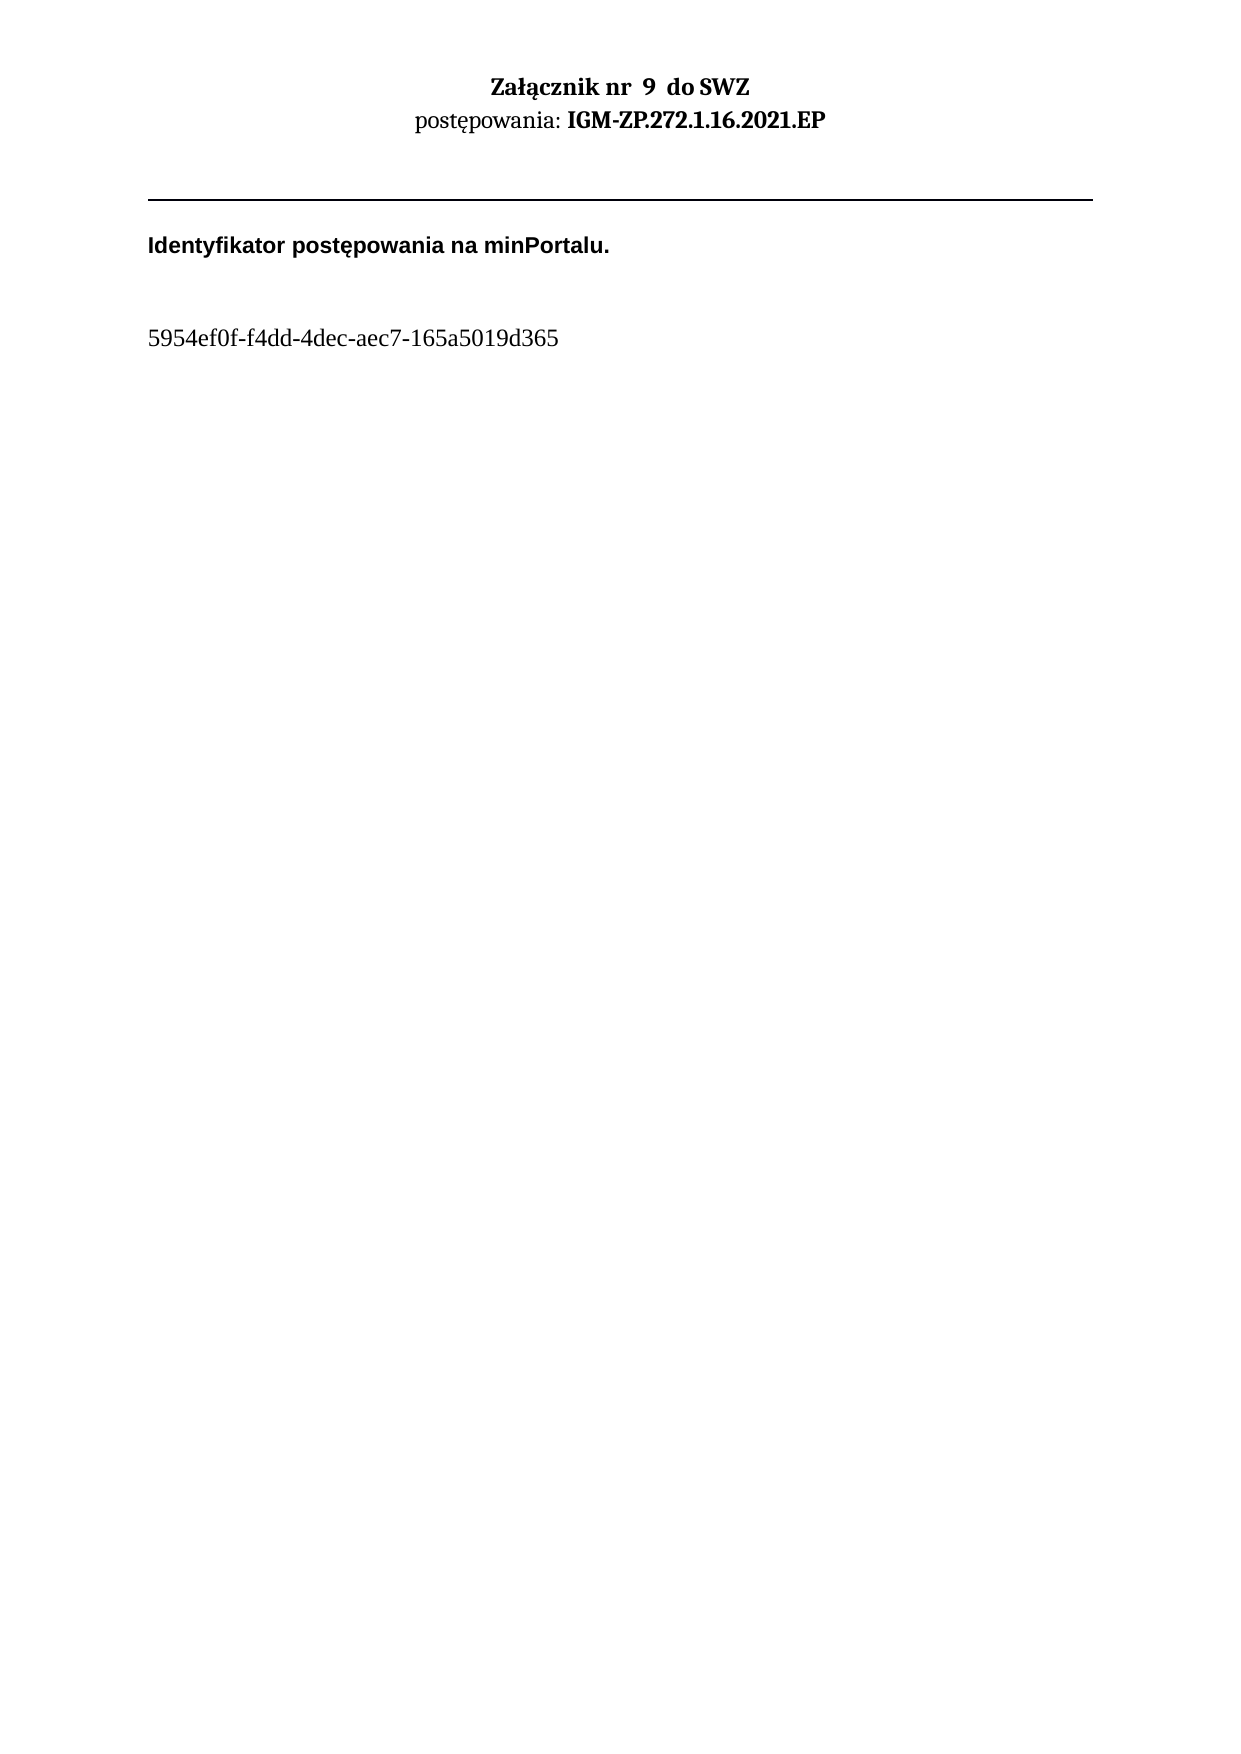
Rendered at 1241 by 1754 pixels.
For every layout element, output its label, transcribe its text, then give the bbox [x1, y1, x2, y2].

text Identyfikator postępowania na minPortalu. [148, 232, 1093, 259]
text Załącznik nr 9 do SWZ [148, 73, 1093, 102]
text 5954ef0f-f4dd-4dec-aec7-165a5019d365 [148, 323, 1093, 352]
text postępowania: IGM-ZP.272.1.16.2021.EP [148, 106, 1093, 199]
